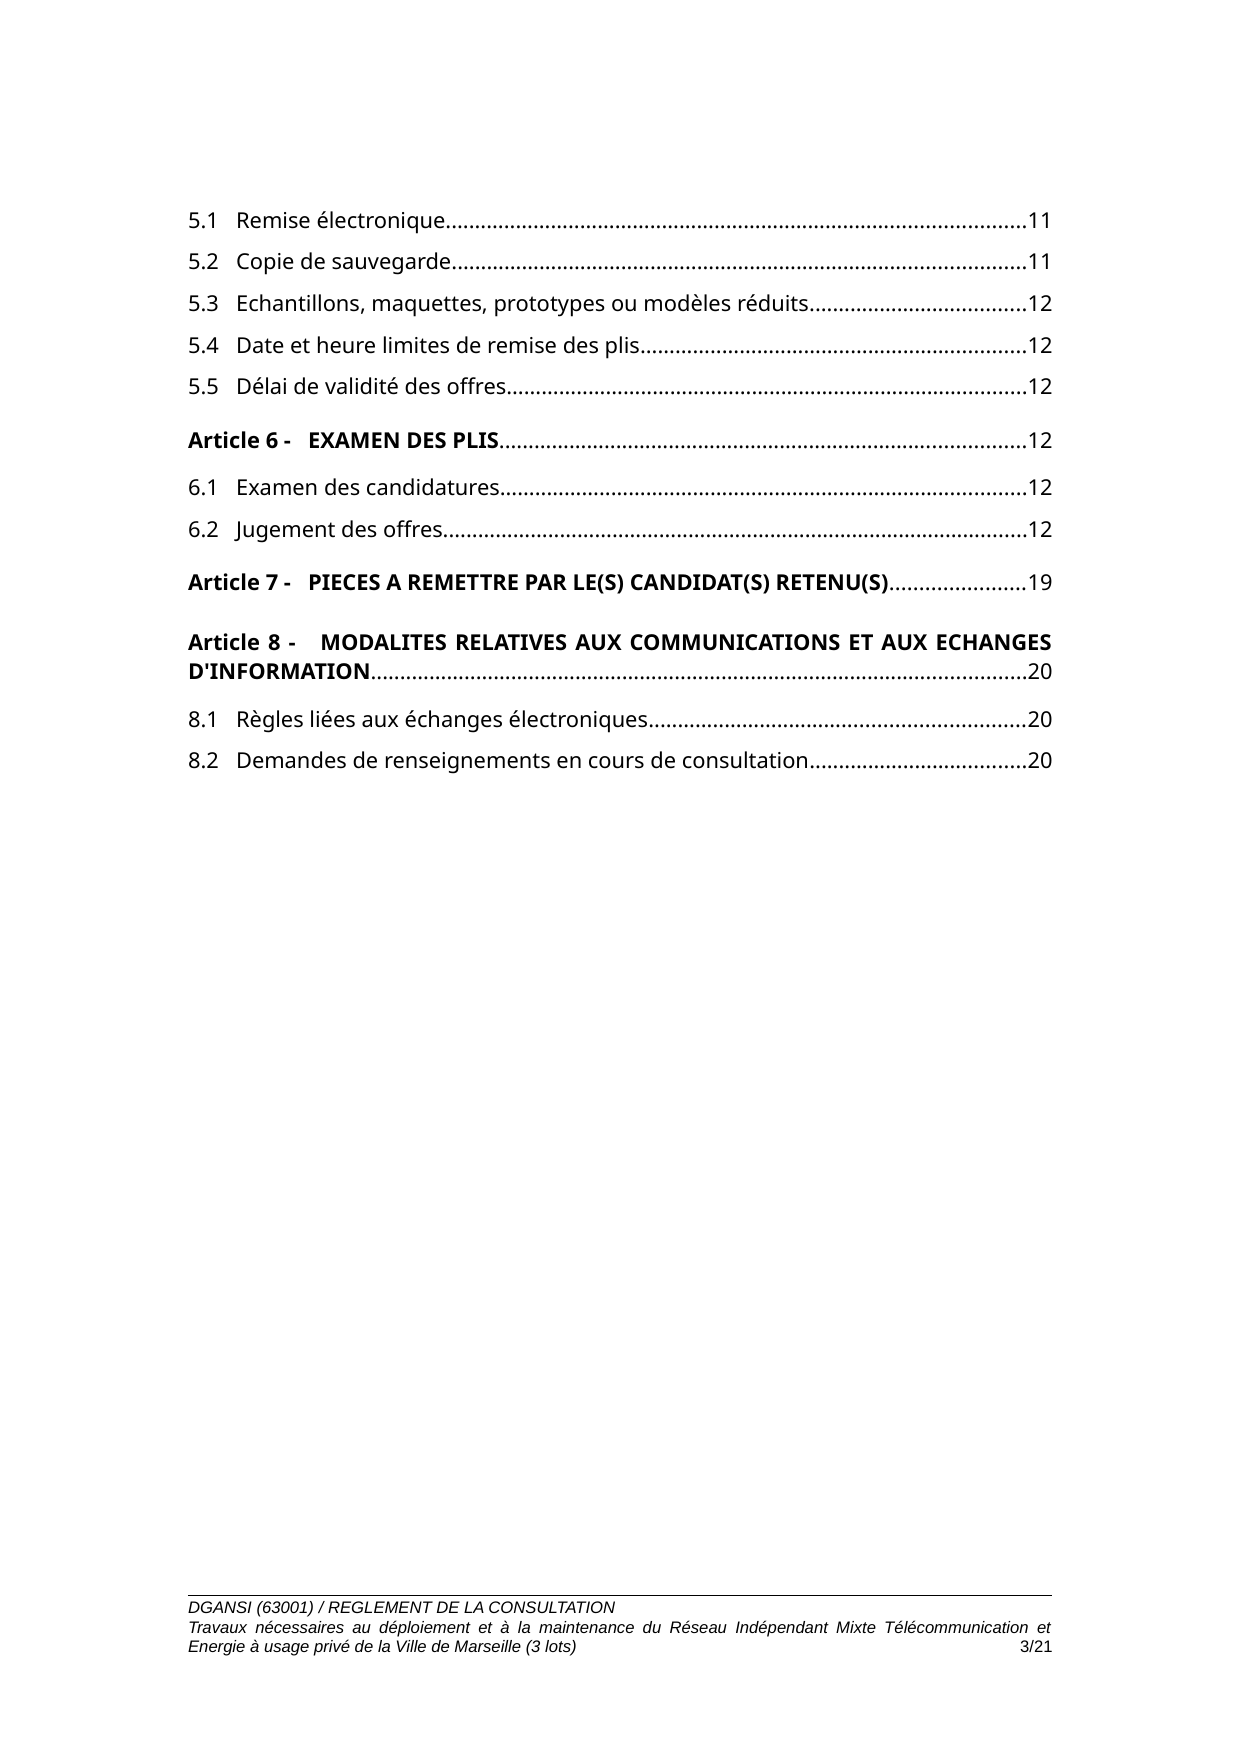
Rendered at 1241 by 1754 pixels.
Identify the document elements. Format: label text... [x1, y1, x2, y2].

text 5.5 Délai de validité des offres 12 [188, 371, 1052, 401]
text 5.4 Date et heure limites de remise des plis 12 [188, 329, 1052, 359]
text 8.2 Demandes de renseignements en cours de consultation 20 [188, 746, 1052, 775]
text 5.1 Remise électronique 11 [188, 204, 1052, 234]
text 5.3 Echantillons, maquettes, prototypes ou modèles réduits 12 [188, 288, 1052, 318]
text 5.2 Copie de sauvegarde 11 [188, 246, 1052, 276]
text Article 6 - EXAMEN DES PLIS 12 [188, 425, 1052, 454]
text 6.2 Jugement des offres 12 [188, 514, 1052, 544]
text 8.1 Règles liées aux échanges électroniques 20 [188, 704, 1052, 734]
text 6.1 Examen des candidatures 12 [188, 472, 1052, 502]
text Article 7 - PIECES A REMETTRE PAR LE(S) CANDIDAT(S) RETENU(S) 19 [188, 567, 1052, 597]
text Article 8 - MODALITES RELATIVES AUX COMMUNICATIONS ET AUX ECHANGES D'INFORMATION 20 [188, 627, 1052, 686]
